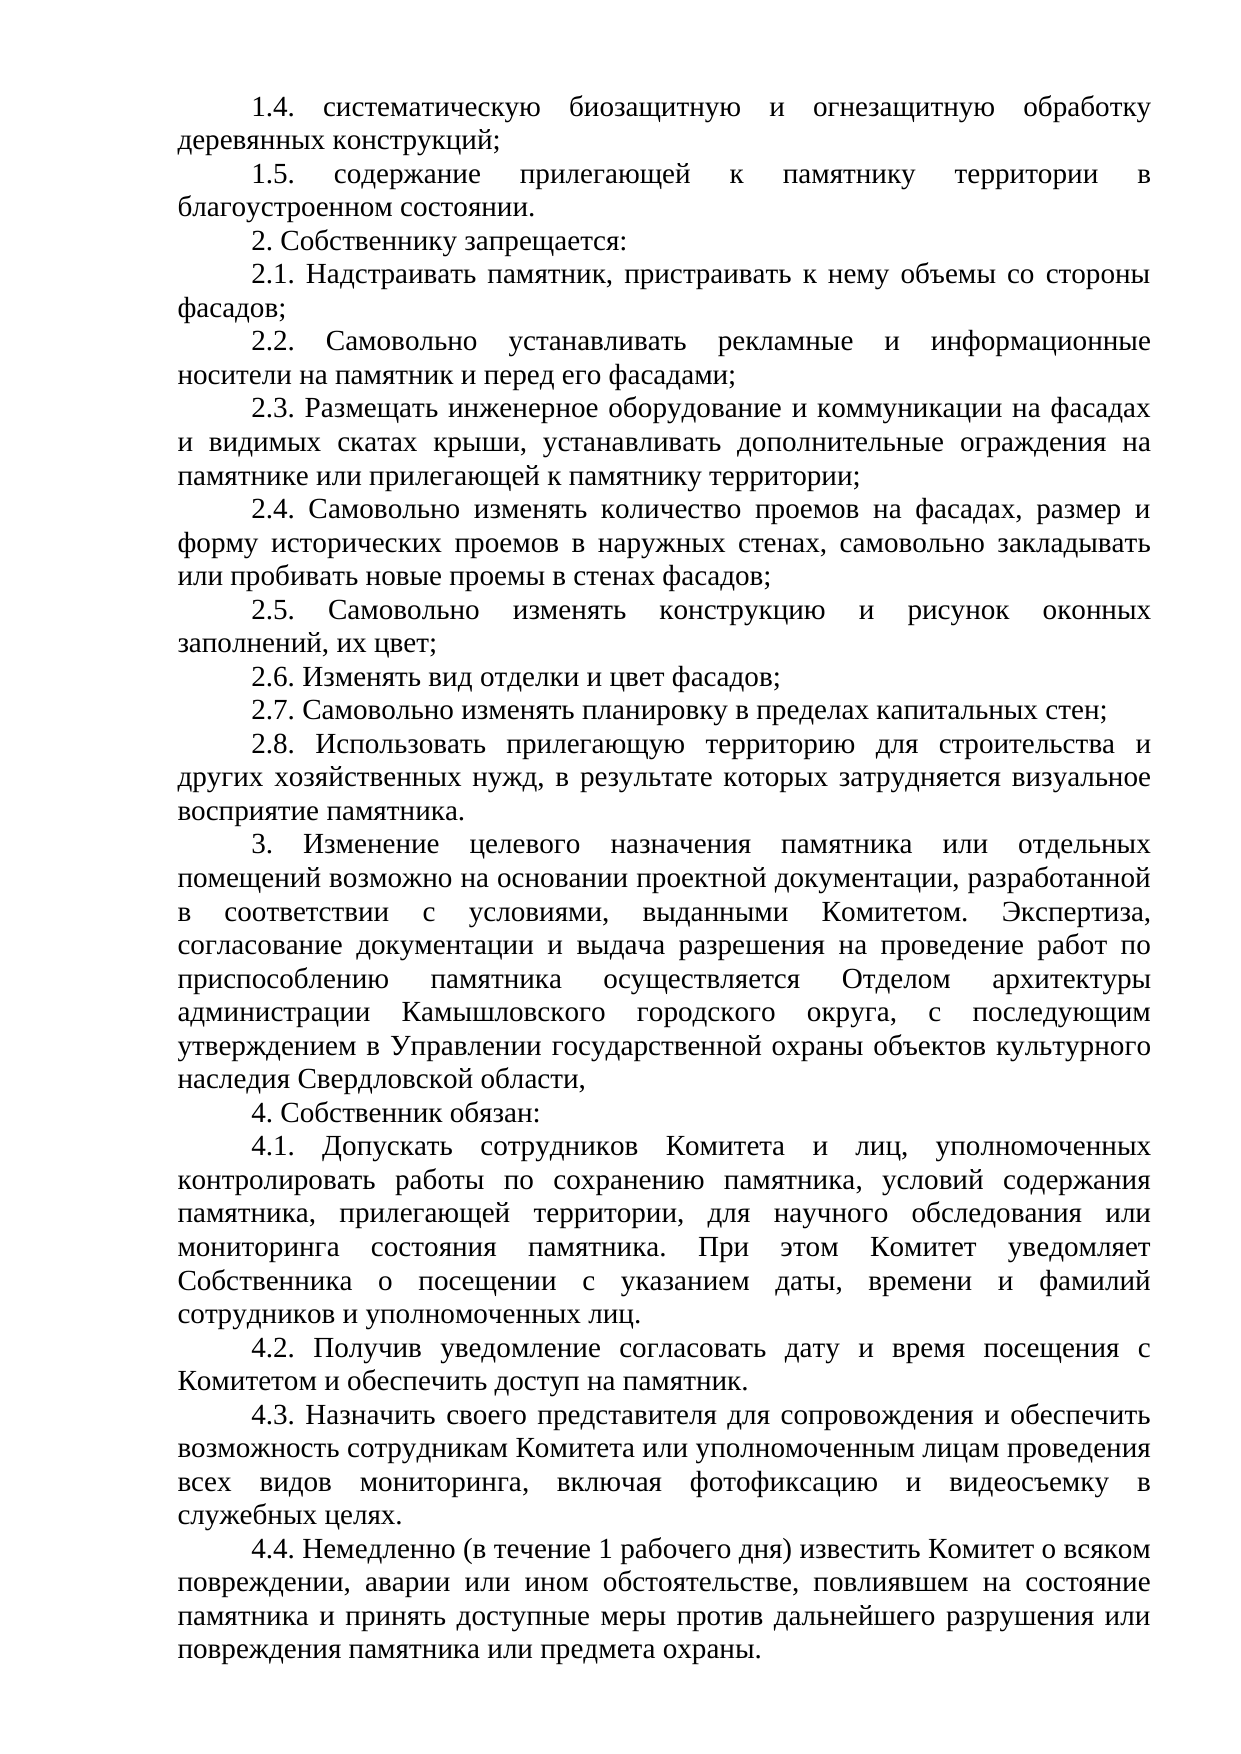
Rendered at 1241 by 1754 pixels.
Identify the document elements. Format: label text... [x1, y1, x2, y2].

text 1.5. содержание прилегающей к памятнику территории в благоустроенном состоянии. [177, 156, 1152, 223]
text 2.6. Изменять вид отделки и цвет фасадов; [177, 659, 1152, 692]
text 4.2. Получив уведомление согласовать дату и время посещения с Комитетом и обеспечить доступ на памятник. [177, 1330, 1152, 1397]
text 4.1. Допускать сотрудников Комитета и лиц, уполномоченных контролировать работы по сохранению памятника, условий содержания памятника, прилегающей территории, для научного обследования или мониторинга состояния памятника. При этом Комитет уведомляет Собственника о посещении с указанием даты, времени и фамилий сотрудников и уполномоченных лиц. [177, 1128, 1152, 1330]
text 2.5. Самовольно изменять конструкцию и рисунок оконных заполнений, их цвет; [177, 592, 1152, 659]
text 2.8. Использовать прилегающую территорию для строительства и других хозяйственных нужд, в результате которых затрудняется визуальное восприятие памятника. [177, 726, 1152, 827]
text 4.3. Назначить своего представителя для сопровождения и обеспечить возможность сотрудникам Комитета или уполномоченным лицам проведения всех видов мониторинга, включая фотофиксацию и видеосъемку в служебных целях. [177, 1397, 1152, 1531]
text 2.3. Размещать инженерное оборудование и коммуникации на фасадах и видимых скатах крыши, устанавливать дополнительные ограждения на памятнике или прилегающей к памятнику территории; [177, 391, 1152, 491]
text 2.2. Самовольно устанавливать рекламные и информационные носители на памятник и перед его фасадами; [177, 323, 1152, 391]
text 2.7. Самовольно изменять планировку в пределах капитальных стен; [177, 692, 1152, 726]
text 3. Изменение целевого назначения памятника или отдельных помещений возможно на основании проектной документации, разработанной в соответствии с условиями, выданными Комитетом. Экспертиза, согласование документации и выдача разрешения на проведение работ по приспособлению памятника осуществляется Отделом архитектуры администрации Камышловского городского округа, с последующим утверждением в Управлении государственной охраны объектов культурного наследия Свердловской области, [177, 827, 1152, 1095]
text 2. Собственнику запрещается: [177, 223, 1152, 256]
text 4.4. Немедленно (в течение 1 рабочего дня) известить Комитет о всяком повреждении, аварии или ином обстоятельстве, повлиявшем на состояние памятника и принять доступные меры против дальнейшего разрушения или повреждения памятника или предмета охраны. [177, 1531, 1152, 1665]
text 2.4. Самовольно изменять количество проемов на фасадах, размер и форму исторических проемов в наружных стенах, самовольно закладывать или пробивать новые проемы в стенах фасадов; [177, 491, 1152, 592]
text 4. Собственник обязан: [177, 1095, 1152, 1128]
text 2.1. Надстраивать памятник, пристраивать к нему объемы со стороны фасадов; [177, 256, 1152, 323]
text 1.4. систематическую биозащитную и огнезащитную обработку деревянных конструкций; [177, 89, 1152, 156]
